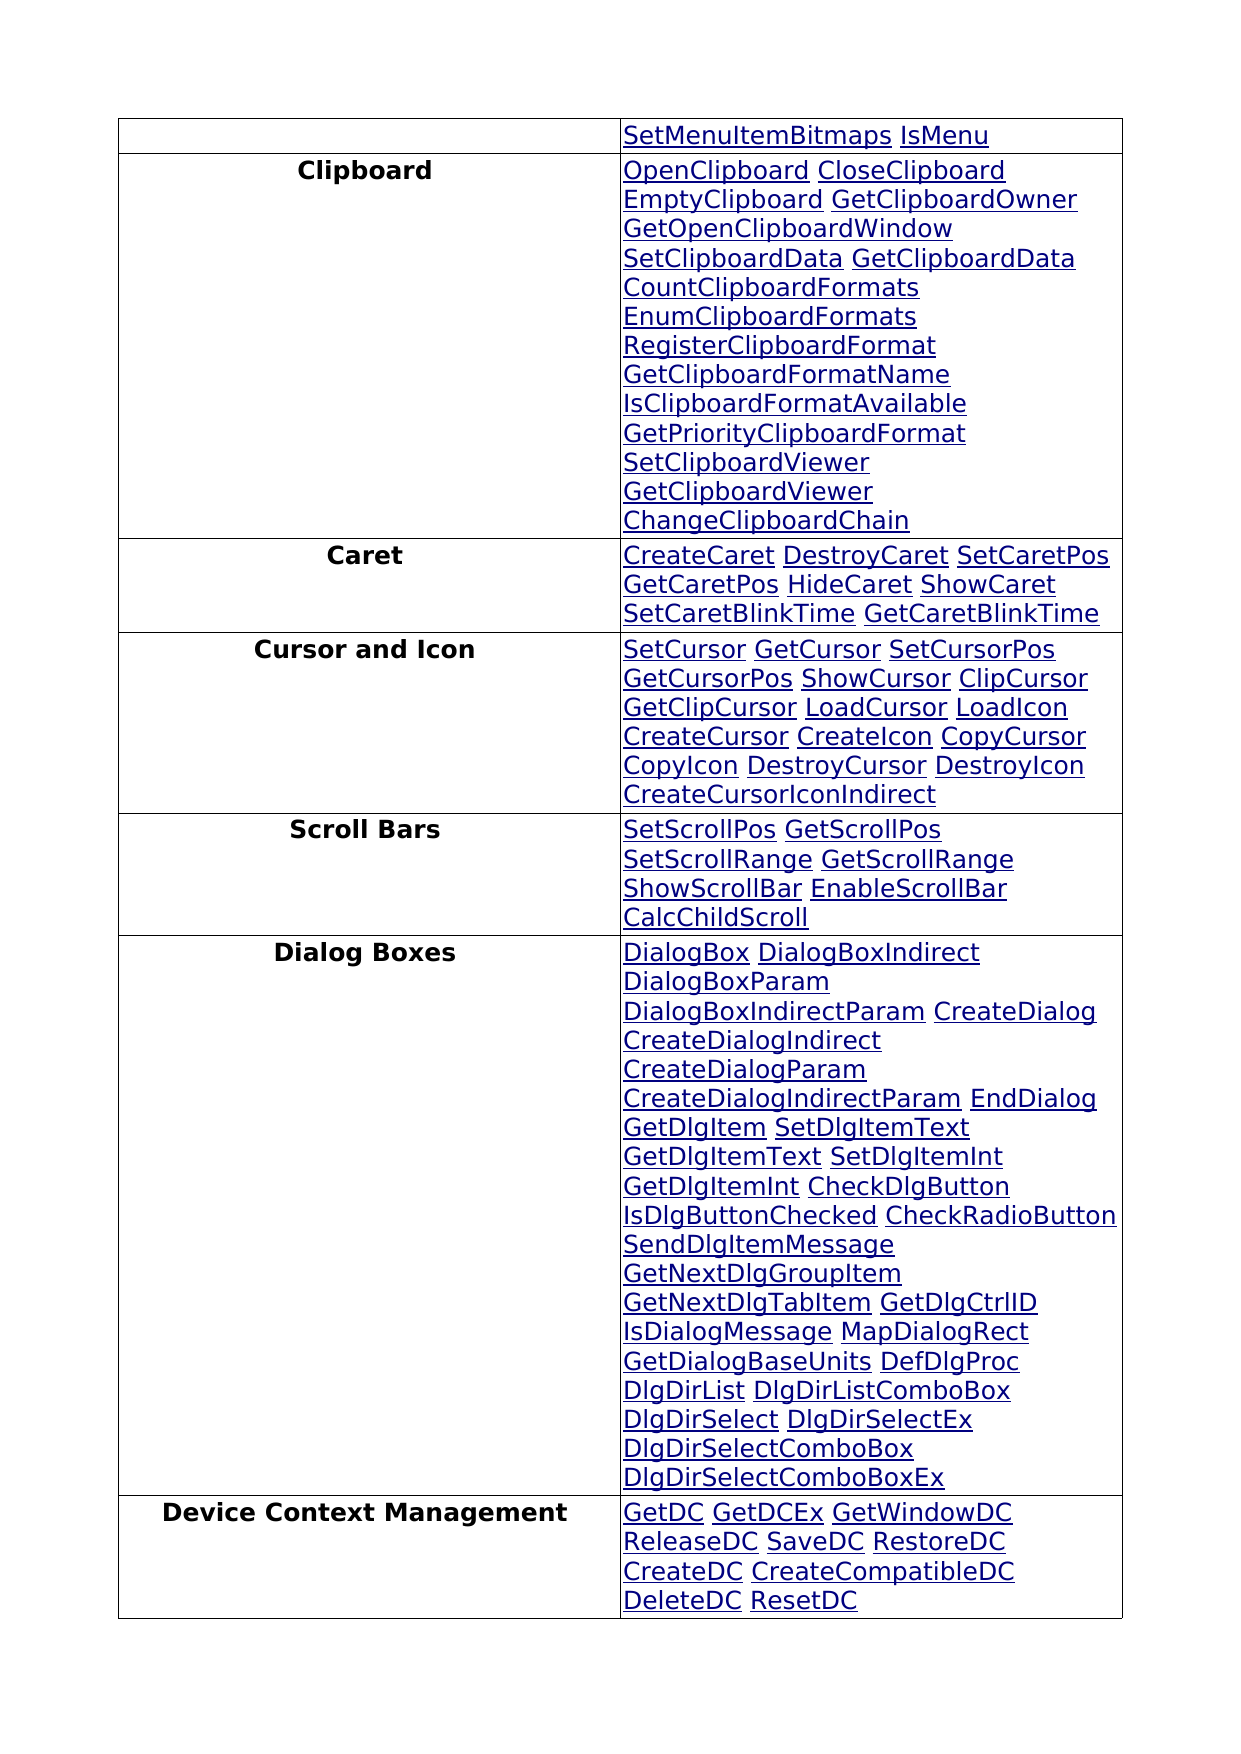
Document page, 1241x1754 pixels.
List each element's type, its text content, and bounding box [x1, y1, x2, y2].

table_cell [119, 119, 620, 153]
table_cell Clipboard [119, 154, 620, 538]
table_cell Device Context Management [119, 1496, 620, 1618]
table_cell OpenClipboard CloseClipboard EmptyClipboard GetClipboardOwner GetOpenClipboardWindow SetClipboardData GetClipboardData CountClipboardFormats EnumClipboardFormats RegisterClipboardFormat GetClipboardFormatName IsClipboardFormatAvailable GetPriorityClipboardFormat SetClipboardViewer GetClipboardViewer ChangeClipboardChain [621, 154, 1122, 538]
table_cell DialogBox DialogBoxIndirect DialogBoxParam DialogBoxIndirectParam CreateDialog CreateDialogIndirect CreateDialogParam CreateDialogIndirectParam EndDialog GetDlgItem SetDlgItemText GetDlgItemText SetDlgItemInt GetDlgItemInt CheckDlgButton IsDlgButtonChecked CheckRadioButton SendDlgItemMessage GetNextDlgGroupItem GetNextDlgTabItem GetDlgCtrlID IsDialogMessage MapDialogRect GetDialogBaseUnits DefDlgProc DlgDirList DlgDirListComboBox DlgDirSelect DlgDirSelectEx DlgDirSelectComboBox DlgDirSelectComboBoxEx [621, 936, 1122, 1495]
table_cell CreateCaret DestroyCaret SetCaretPos GetCaretPos HideCaret ShowCaret SetCaretBlinkTime GetCaretBlinkTime [621, 539, 1122, 632]
table_cell Dialog Boxes [119, 936, 620, 1495]
table_cell SetScrollPos GetScrollPos SetScrollRange GetScrollRange ShowScrollBar EnableScrollBar CalcChildScroll [621, 814, 1122, 935]
table_cell SetMenuItemBitmaps IsMenu [621, 119, 1122, 153]
table_cell Caret [119, 539, 620, 632]
table_cell Cursor and Icon [119, 633, 620, 813]
table_cell Scroll Bars [119, 814, 620, 935]
table_cell GetDC GetDCEx GetWindowDC ReleaseDC SaveDC RestoreDC CreateDC CreateCompatibleDC DeleteDC ResetDC [621, 1496, 1122, 1618]
table_cell SetCursor GetCursor SetCursorPos GetCursorPos ShowCursor ClipCursor GetClipCursor LoadCursor LoadIcon CreateCursor CreateIcon CopyCursor CopyIcon DestroyCursor DestroyIcon CreateCursorIconIndirect [621, 633, 1122, 813]
